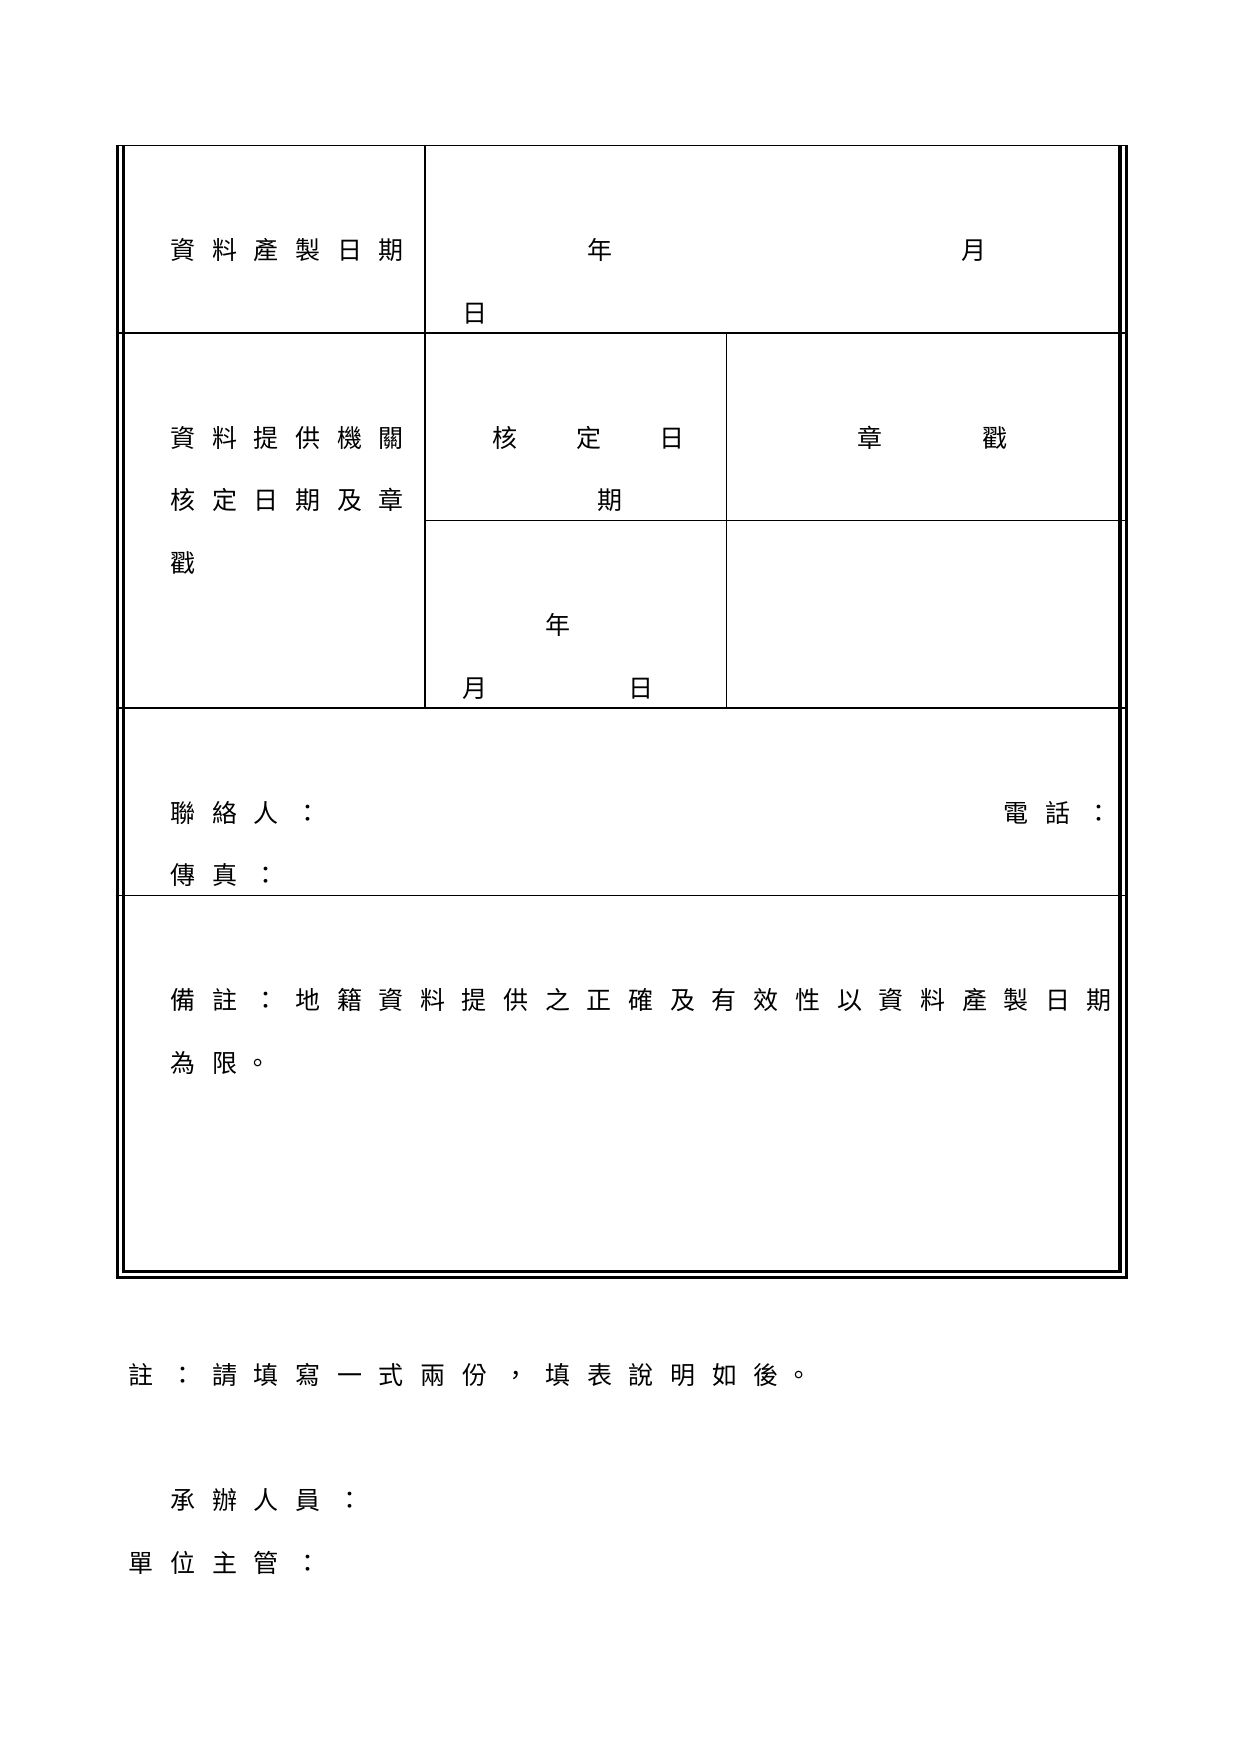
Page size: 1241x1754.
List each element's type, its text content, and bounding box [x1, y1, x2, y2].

text 註：請填寫一式兩份，填表說明如後。 [120, 1332, 1120, 1395]
text 承辦人員： 單位主管： [120, 1457, 1120, 1582]
table_cell 核 定 日 期 [426, 334, 726, 520]
table_cell 年 月 日 [426, 521, 726, 707]
table_cell 聯絡人： 電話： 傳真： [125, 709, 1118, 895]
table_cell 資料提供機關 核定日期及章戳 [125, 334, 424, 707]
table_cell 章 戳 [727, 334, 1118, 520]
table_cell 備註：地籍資料提供之正確及有效性以資料產製日期為限。 [125, 896, 1118, 1270]
table_cell 資料產製日期 [125, 146, 424, 332]
table_cell [727, 521, 1118, 707]
table_cell 年 月 日 [426, 146, 1118, 332]
